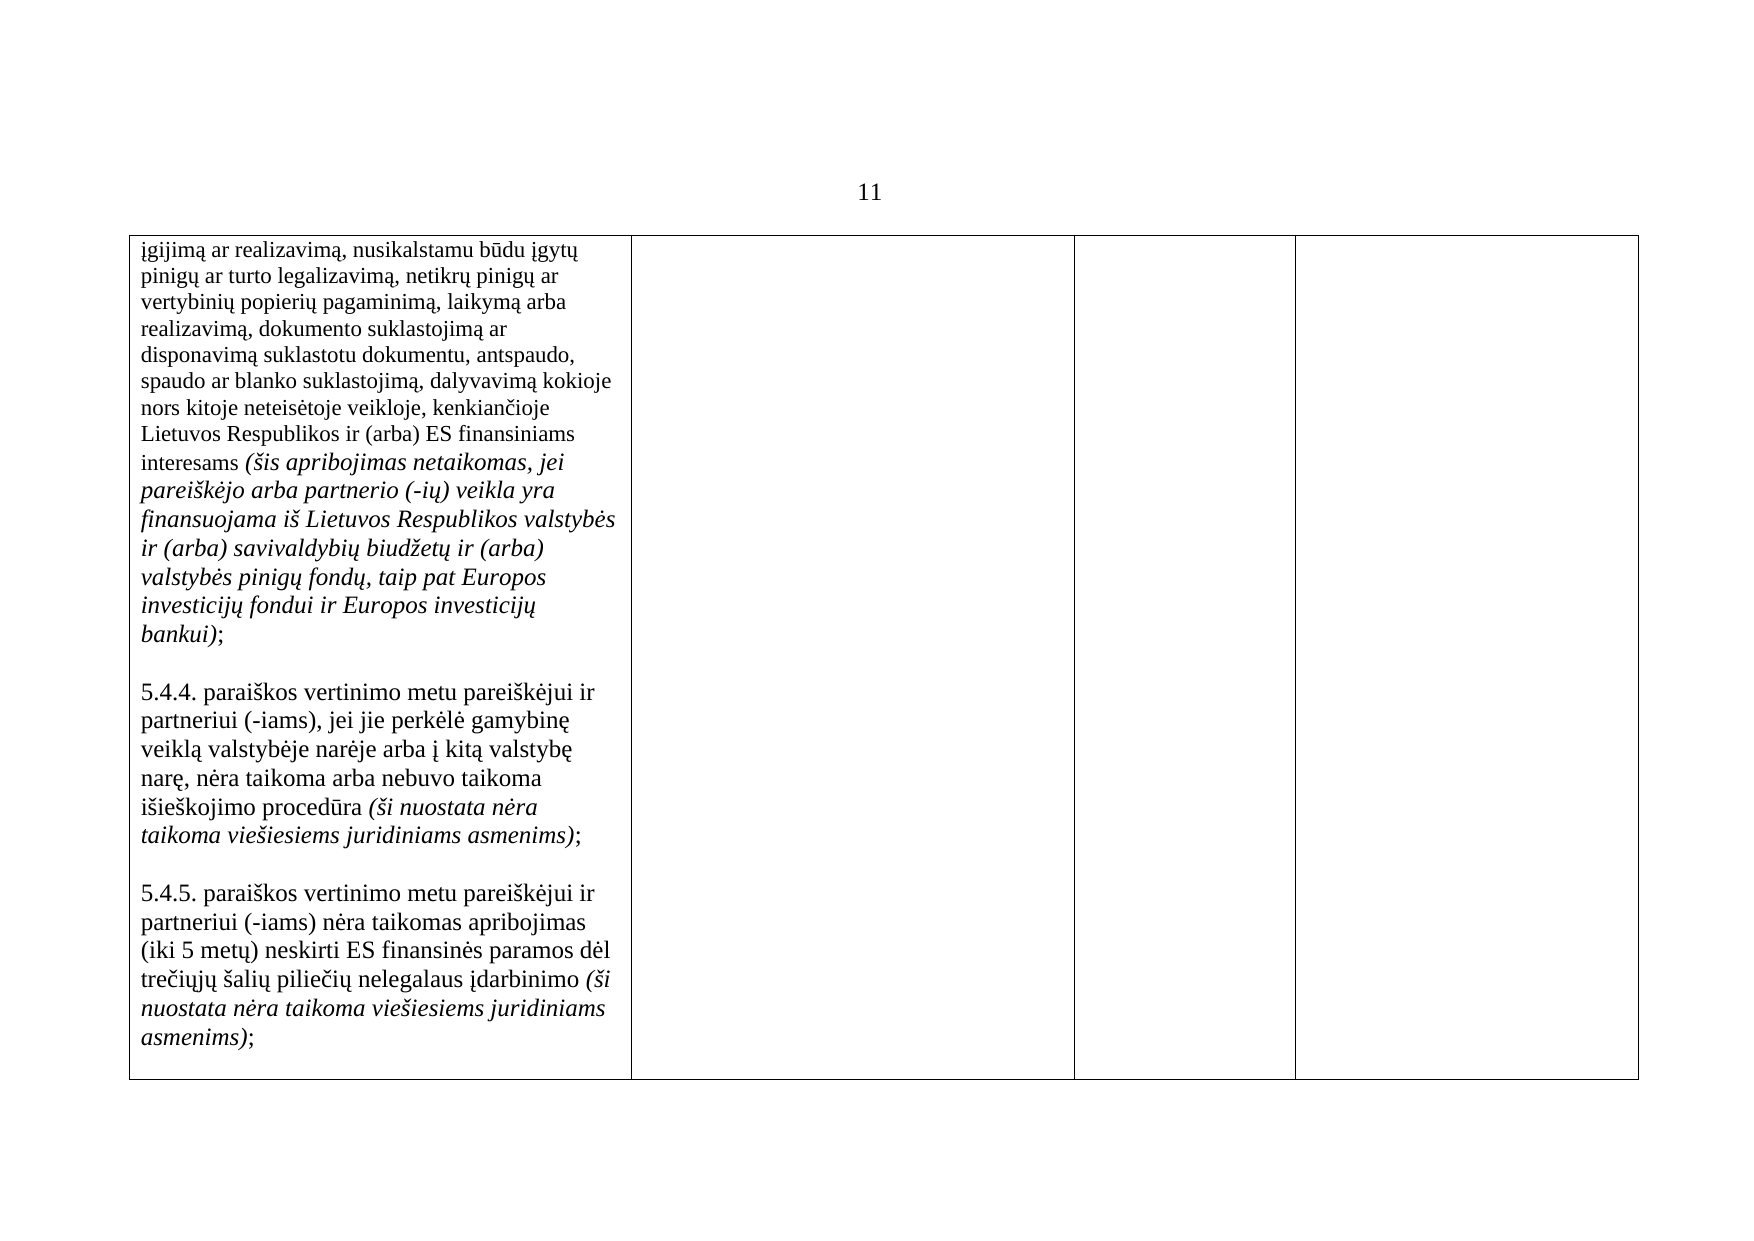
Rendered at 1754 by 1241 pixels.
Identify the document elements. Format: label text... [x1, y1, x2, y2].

table_cell [1075, 236, 1295, 1079]
table_cell įgijimą ar realizavimą, nusikalstamu būdu įgytų pinigų ar turto legalizavimą, netikrų pinigų ar vertybinių popierių pagaminimą, laikymą arba realizavimą, dokumento suklastojimą ar disponavimą suklastotu dokumentu, antspaudo, spaudo ar blanko suklastojimą, dalyvavimą kokioje nors kitoje neteisėtoje veikloje, kenkiančioje Lietuvos Respublikos ir (arba) ES finansiniams interesams (šis apribojimas netaikomas, jei pareiškėjo arba partnerio (-ių) veikla yra finansuojama iš Lietuvos Respublikos valstybės ir (arba) savivaldybių biudžetų ir (arba) valstybės pinigų fondų, taip pat Europos investicijų fondui ir Europos investicijų bankui); 5.4.4. paraiškos vertinimo metu pareiškėjui ir partneriui (-iams), jei jie perkėlė gamybinę veiklą valstybėje narėje arba į kitą valstybę narę, nėra taikoma arba nebuvo taikoma išieškojimo procedūra (ši nuostata nėra taikoma viešiesiems juridiniams asmenims); 5.4.5. paraiškos vertinimo metu pareiškėjui ir partneriui (-iams) nėra taikomas apribojimas (iki 5 metų) neskirti ES finansinės paramos dėl trečiųjų šalių piliečių nelegalaus įdarbinimo (ši nuostata nėra taikoma viešiesiems juridiniams asmenims); [130, 236, 631, 1079]
table_cell [1296, 236, 1638, 1079]
table_cell [632, 236, 1074, 1079]
